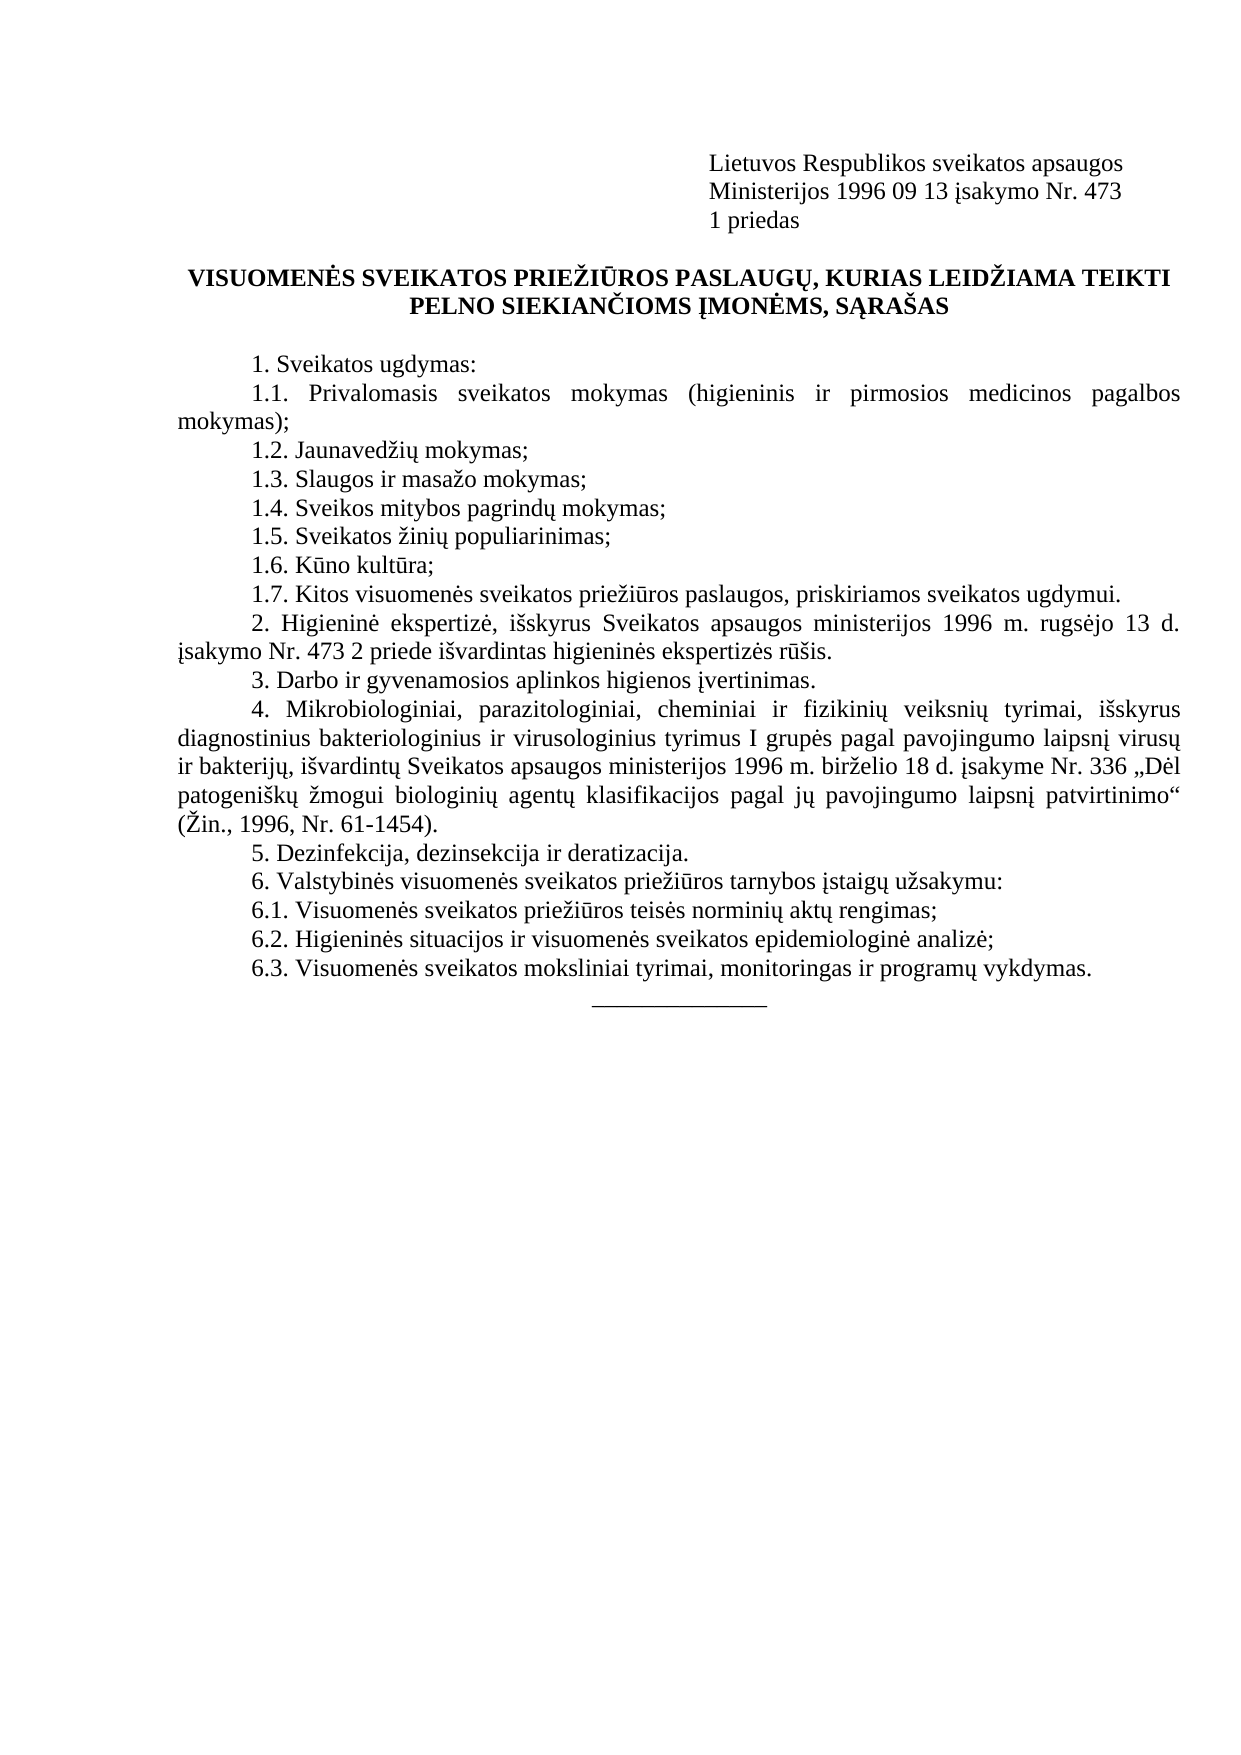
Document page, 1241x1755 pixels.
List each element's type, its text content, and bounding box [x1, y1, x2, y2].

text 1.1. Privalomasis sveikatos mokymas (higieninis ir pirmosios medicinos pagalbos mokymas); [177, 378, 1181, 435]
text 1.3. Slaugos ir masažo mokymas; [177, 464, 1181, 493]
text 1 priedas [177, 205, 1181, 234]
text ______________ [177, 981, 1181, 1010]
text 1.7. Kitos visuomenės sveikatos priežiūros paslaugos, priskiriamos sveikatos ugdymui. [177, 579, 1181, 608]
text 1.6. Kūno kultūra; [177, 550, 1181, 579]
text 1.4. Sveikos mitybos pagrindų mokymas; [177, 493, 1181, 521]
text Lietuvos Respublikos sveikatos apsaugos [177, 148, 1181, 176]
text 6.3. Visuomenės sveikatos moksliniai tyrimai, monitoringas ir programų vykdymas. [177, 953, 1181, 981]
text 1. Sveikatos ugdymas: [177, 349, 1181, 378]
text 6. Valstybinės visuomenės sveikatos priežiūros tarnybos įstaigų užsakymu: [177, 866, 1181, 895]
text Ministerijos 1996 09 13 įsakymo Nr. 473 [177, 176, 1181, 205]
text 2. Higieninė ekspertizė, išskyrus Sveikatos apsaugos ministerijos 1996 m. rugsėjo 13 d. įsakymo Nr. 473 2 priede išvardintas higieninės ekspertizės rūšis. [177, 608, 1181, 665]
text 3. Darbo ir gyvenamosios aplinkos higienos įvertinimas. [177, 665, 1181, 694]
text 6.1. Visuomenės sveikatos priežiūros teisės norminių aktų rengimas; [177, 895, 1181, 924]
text 4. Mikrobiologiniai, parazitologiniai, cheminiai ir fizikinių veiksnių tyrimai, išskyrus diagnostinius bakteriologinius ir virusologinius tyrimus I grupės pagal pavojingumo laipsnį virusų ir bakterijų, išvardintų Sveikatos apsaugos ministerijos 1996 m. birželio 18 d. įsakyme Nr. 336 „Dėl patogeniškų žmogui biologinių agentų klasifikacijos pagal jų pavojingumo laipsnį patvirtinimo“ (Žin., 1996, Nr. 61-1454). [177, 694, 1181, 838]
text 1.2. Jaunavedžių mokymas; [177, 435, 1181, 464]
text VISUOMENĖS SVEIKATOS PRIEŽIŪROS PASLAUGŲ, KURIAS LEIDŽIAMA TEIKTI [177, 263, 1181, 291]
text 1.5. Sveikatos žinių populiarinimas; [177, 521, 1181, 550]
text 5. Dezinfekcija, dezinsekcija ir deratizacija. [177, 838, 1181, 866]
text 6.2. Higieninės situacijos ir visuomenės sveikatos epidemiologinė analizė; [177, 924, 1181, 953]
text PELNO SIEKIANČIOMS ĮMONĖMS, SĄRAŠAS [177, 291, 1181, 320]
